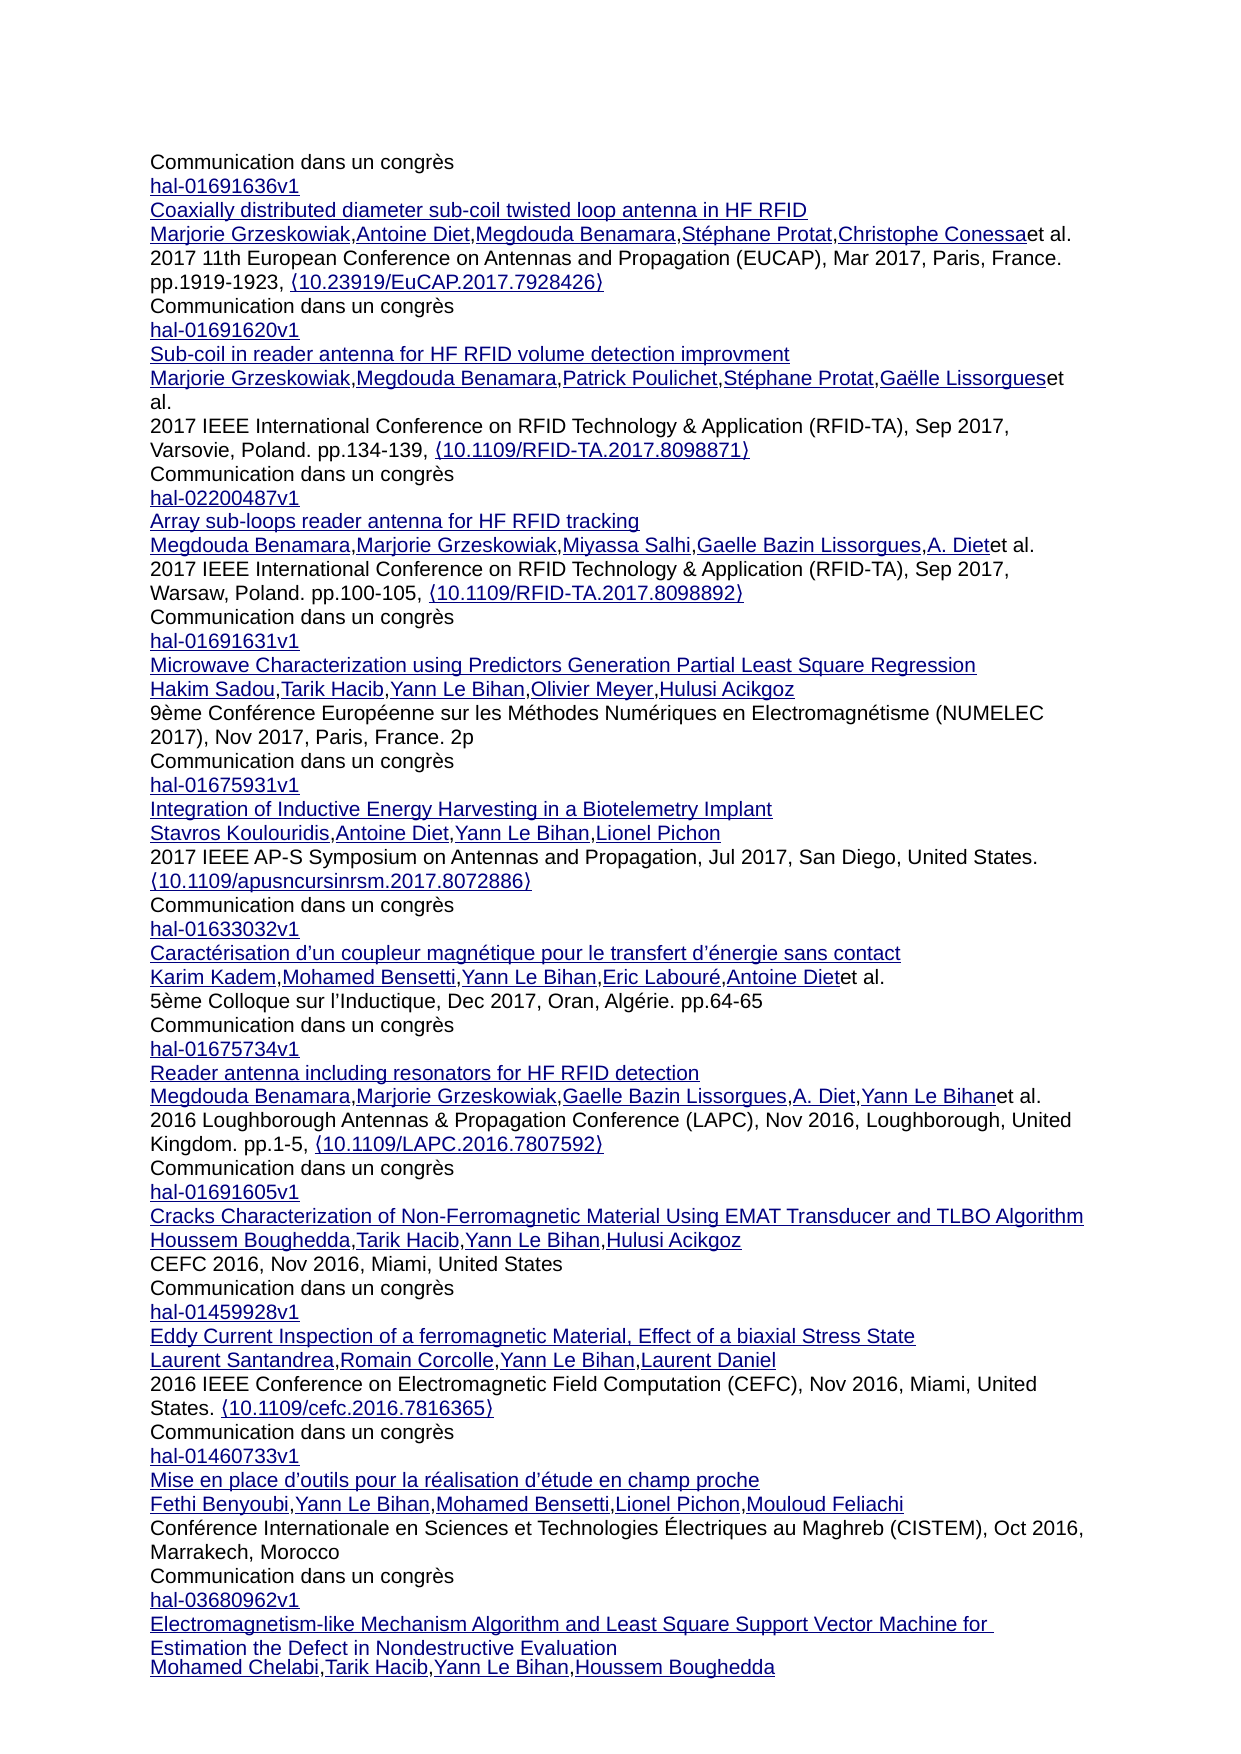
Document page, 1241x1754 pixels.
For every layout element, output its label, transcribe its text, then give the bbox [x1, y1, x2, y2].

table_cell Electromagnetism-like Mechanism Algorithm and Least Square Support Vector Machine for Estimation the Defect in Nondestructive Evaluation Mohamed Chelabi,Tarik Hacib,Yann Le Bihan,Houssem Boughedda [150, 1611, 1090, 1679]
table_cell Eddy Current Inspection of a ferromagnetic Material, Effect of a biaxial Stress State Laurent Santandrea,Romain Corcolle,Yann Le Bihan,Laurent Daniel 2016 IEEE Conference on Electromagnetic Field Computation (CEFC), Nov 2016, Miami, United States. ⟨10.1109/cefc.2016.7816365⟩ Communication dans un congrès hal-01460733v1 [150, 1324, 1090, 1468]
table_cell Caractérisation d’un coupleur magnétique pour le transfert d’énergie sans contact Karim Kadem,Mohamed Bensetti,Yann Le Bihan,Eric Labouré,Antoine Dietet al. 5ème Colloque sur l’Inductique, Dec 2017, Oran, Algérie. pp.64-65 Communication dans un congrès hal-01675734v1 [150, 941, 1090, 1060]
table_cell Mise en place d’outils pour la réalisation d’étude en champ proche Fethi Benyoubi,Yann Le Bihan,Mohamed Bensetti,Lionel Pichon,Mouloud Feliachi Conférence Internationale en Sciences et Technologies Électriques au Maghreb (CISTEM), Oct 2016, Marrakech, Morocco Communication dans un congrès hal-03680962v1 [150, 1468, 1090, 1611]
table_cell Microwave Characterization using Predictors Generation Partial Least Square Regression Hakim Sadou,Tarik Hacib,Yann Le Bihan,Olivier Meyer,Hulusi Acikgoz 9ème Conférence Européenne sur les Méthodes Numériques en Electromagnétisme (NUMELEC 2017), Nov 2017, Paris, France. 2p Communication dans un congrès hal-01675931v1 [150, 653, 1090, 797]
table_cell Reader antenna including resonators for HF RFID detection Megdouda Benamara,Marjorie Grzeskowiak,Gaelle Bazin Lissorgues,A. Diet,Yann Le Bihanet al. 2016 Loughborough Antennas & Propagation Conference (LAPC), Nov 2016, Loughborough, United Kingdom. pp.1-5, ⟨10.1109/LAPC.2016.7807592⟩ Communication dans un congrès hal-01691605v1 [150, 1060, 1090, 1204]
table_cell Array sub-loops reader antenna for HF RFID tracking Megdouda Benamara,Marjorie Grzeskowiak,Miyassa Salhi,Gaelle Bazin Lissorgues,A. Dietet al. 2017 IEEE International Conference on RFID Technology & Application (RFID-TA), Sep 2017, Warsaw, Poland. pp.100-105, ⟨10.1109/RFID-TA.2017.8098892⟩ Communication dans un congrès hal-01691631v1 [150, 509, 1090, 653]
table_cell Communication dans un congrès hal-01691636v1 [150, 150, 1090, 198]
table_cell Integration of Inductive Energy Harvesting in a Biotelemetry Implant Stavros Koulouridis,Antoine Diet,Yann Le Bihan,Lionel Pichon 2017 IEEE AP-S Symposium on Antennas and Propagation, Jul 2017, San Diego, United States. ⟨10.1109/apusncursinrsm.2017.8072886⟩ Communication dans un congrès hal-01633032v1 [150, 797, 1090, 941]
table_cell Cracks Characterization of Non-Ferromagnetic Material Using EMAT Transducer and TLBO Algorithm Houssem Boughedda,Tarik Hacib,Yann Le Bihan,Hulusi Acikgoz CEFC 2016, Nov 2016, Miami, United States Communication dans un congrès hal-01459928v1 [150, 1204, 1090, 1324]
table_cell Sub-coil in reader antenna for HF RFID volume detection improvment Marjorie Grzeskowiak,Megdouda Benamara,Patrick Poulichet,Stéphane Protat,Gaëlle Lissorgueset al. 2017 IEEE International Conference on RFID Technology & Application (RFID-TA), Sep 2017, Varsovie, Poland. pp.134-139, ⟨10.1109/RFID-TA.2017.8098871⟩ Communication dans un congrès hal-02200487v1 [150, 342, 1090, 509]
table_cell Coaxially distributed diameter sub-coil twisted loop antenna in HF RFID Marjorie Grzeskowiak,Antoine Diet,Megdouda Benamara,Stéphane Protat,Christophe Conessaet al. 2017 11th European Conference on Antennas and Propagation (EUCAP), Mar 2017, Paris, France. pp.1919-1923, ⟨10.23919/EuCAP.2017.7928426⟩ Communication dans un congrès hal-01691620v1 [150, 198, 1090, 342]
